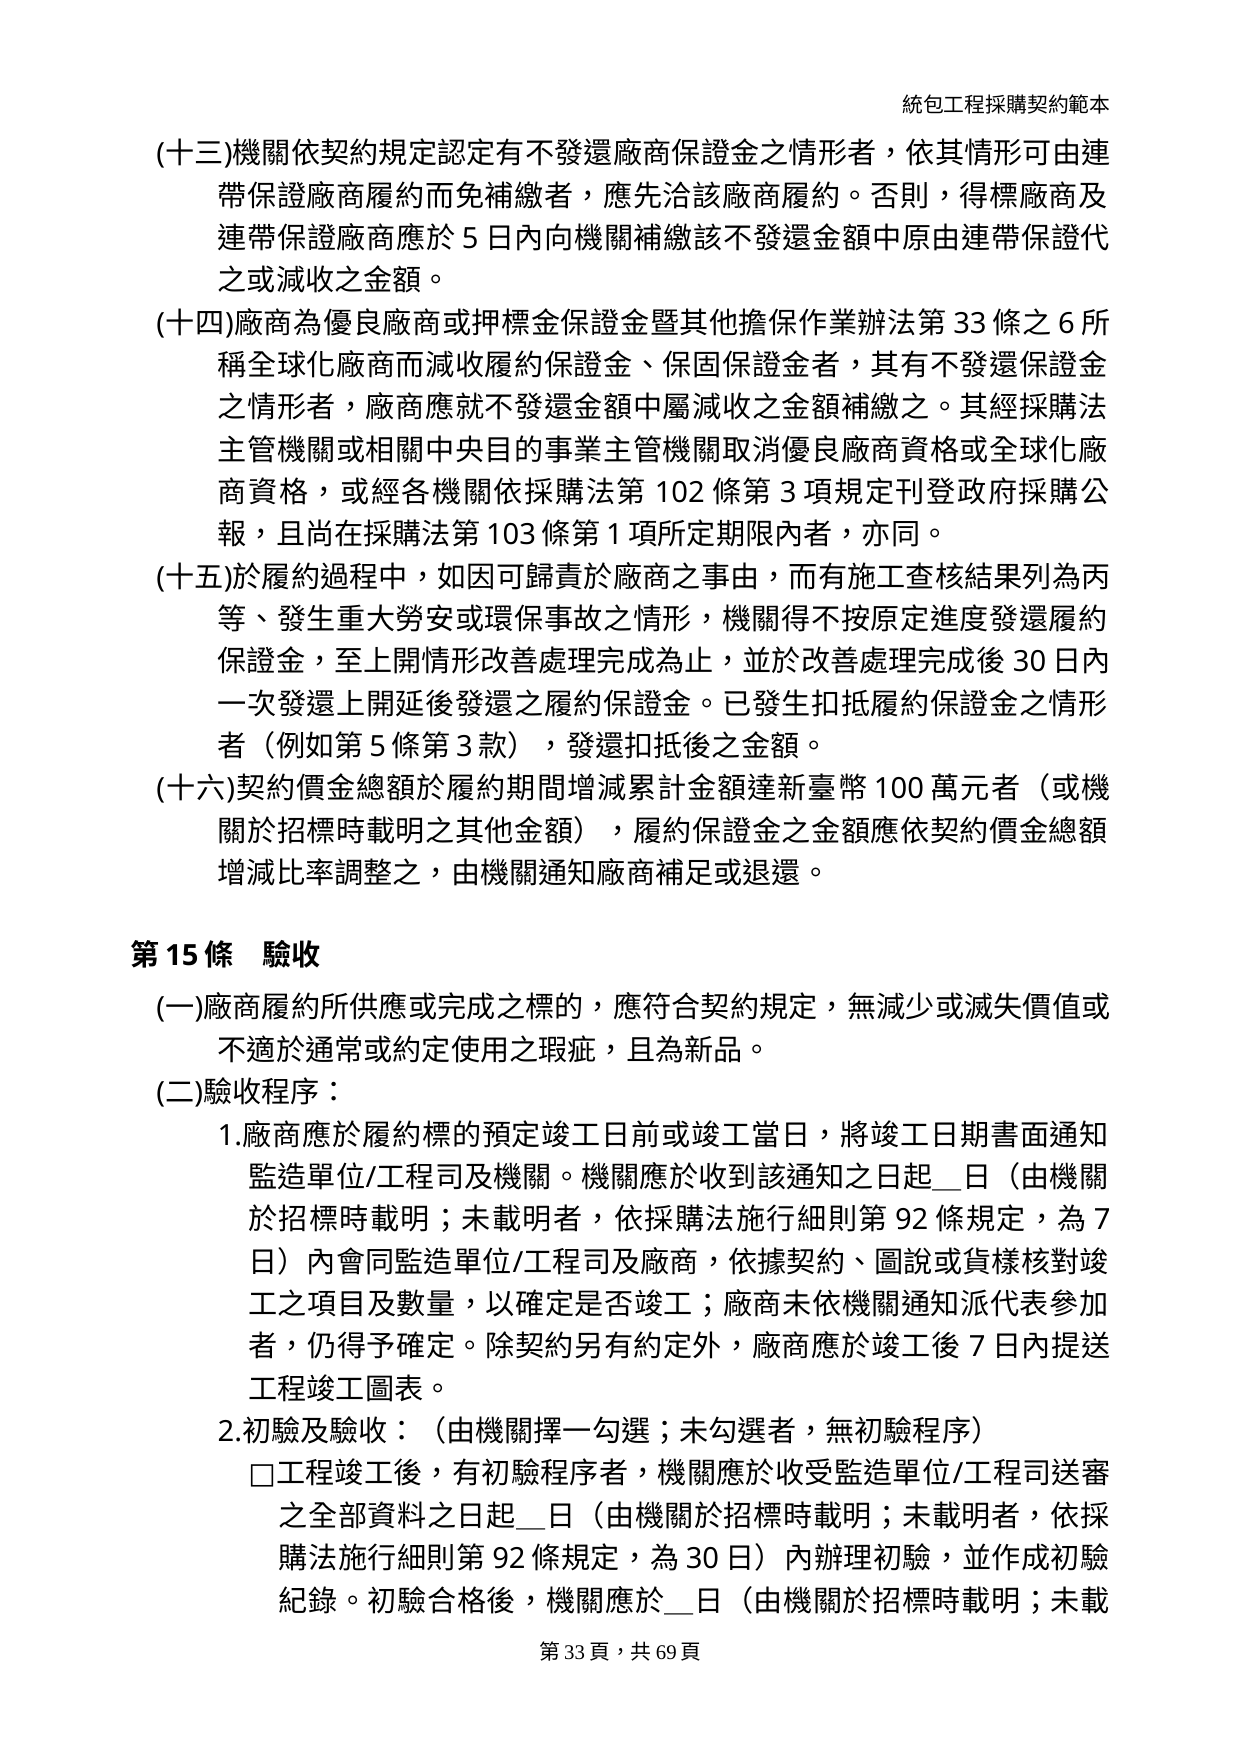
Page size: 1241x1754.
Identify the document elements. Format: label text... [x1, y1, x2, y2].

text (十五)於履約過程中，如因可歸責於廠商之事由，而有施工查核結果列為丙等、發生重大勞安或環保事故之情形，機關得不按原定進度發還履約保證金，至上開情形改善處理完成為止，並於改善處理完成後30日內一次發還上開延後發還之履約保證金。已發生扣抵履約保證金之情形者（例如第5條第3款），發還扣抵後之金額。 [156, 553, 1110, 765]
text □工程竣工後，有初驗程序者，機關應於收受監造單位/工程司送審之全部資料之日起＿日（由機關於招標時載明；未載明者，依採購法施行細則第92條規定，為30日）內辦理初驗，並作成初驗紀錄。初驗合格後，機關應於＿日（由機關於招標時載明；未載 [248, 1450, 1110, 1619]
text (十六)契約價金總額於履約期間增減累計金額達新臺幣100萬元者（或機關於招標時載明之其他金額），履約保證金之金額應依契約價金總額增減比率調整之，由機關通知廠商補足或退還。 [156, 765, 1110, 892]
text (十四)廠商為優良廠商或押標金保證金暨其他擔保作業辦法第33條之6所稱全球化廠商而減收履約保證金、保固保證金者，其有不發還保證金之情形者，廠商應就不發還金額中屬減收之金額補繳之。其經採購法主管機關或相關中央目的事業主管機關取消優良廠商資格或全球化廠商資格，或經各機關依採購法第102條第3項規定刊登政府採購公報，且尚在採購法第103條第1項所定期限內者，亦同。 [156, 299, 1110, 553]
text (二)驗收程序： [156, 1069, 1110, 1111]
text (一)廠商履約所供應或完成之標的，應符合契約規定，無減少或滅失價值或不適於通常或約定使用之瑕疵，且為新品。 [156, 984, 1110, 1069]
text 2.初驗及驗收：（由機關擇一勾選；未勾選者，無初驗程序） [217, 1408, 1110, 1450]
text (十三)機關依契約規定認定有不發還廠商保證金之情形者，依其情形可由連帶保證廠商履約而免補繳者，應先洽該廠商履約。否則，得標廠商及連帶保證廠商應於5日內向機關補繳該不發還金額中原由連帶保證代之或減收之金額。 [156, 130, 1110, 299]
text 第15條 驗收 [130, 932, 1110, 974]
text 1.廠商應於履約標的預定竣工日前或竣工當日，將竣工日期書面通知監造單位/工程司及機關。機關應於收到該通知之日起＿日（由機關於招標時載明；未載明者，依採購法施行細則第92條規定，為7日）內會同監造單位/工程司及廠商，依據契約、圖說或貨樣核對竣工之項目及數量，以確定是否竣工；廠商未依機關通知派代表參加者，仍得予確定。除契約另有約定外，廠商應於竣工後7日內提送工程竣工圖表。 [217, 1111, 1110, 1408]
